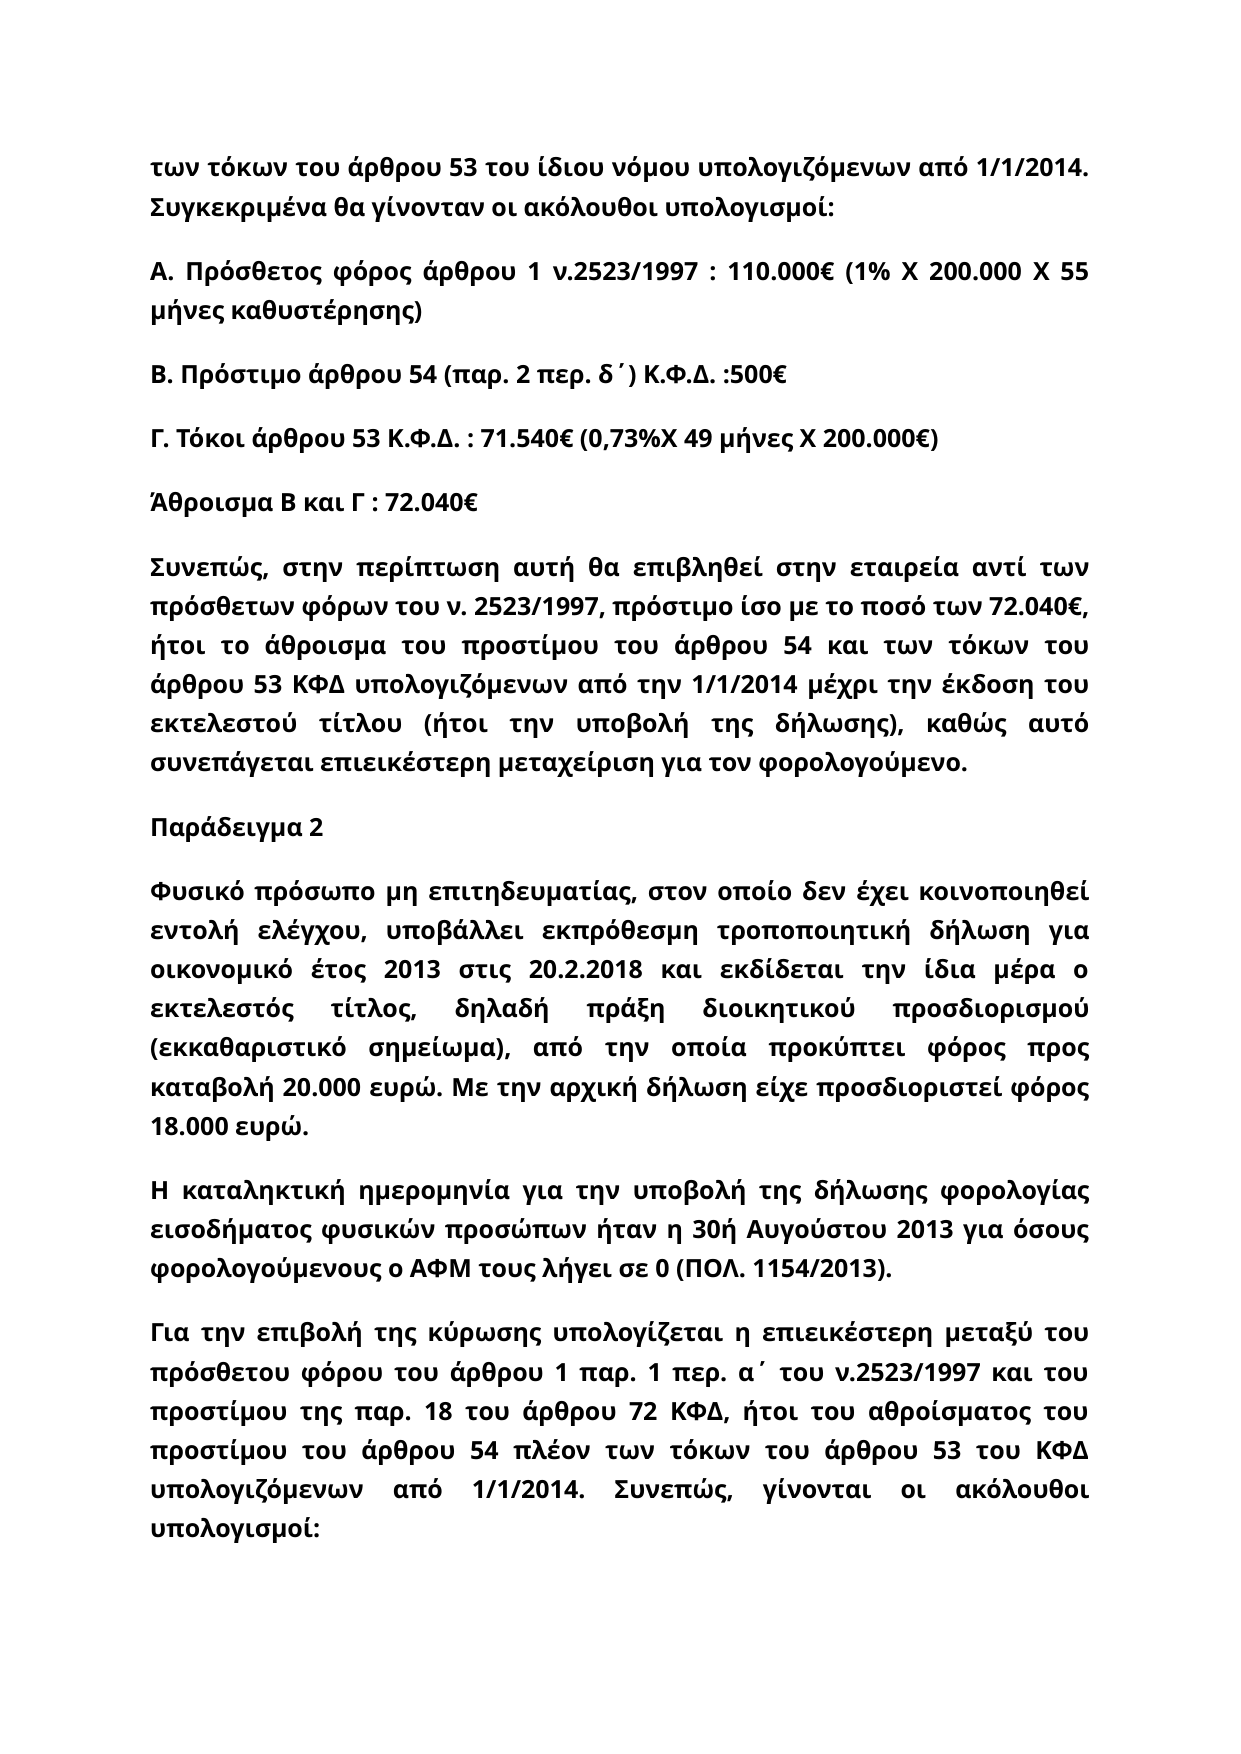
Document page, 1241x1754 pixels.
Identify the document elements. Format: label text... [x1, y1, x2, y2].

text Παράδειγμα 2 [150, 809, 1090, 843]
text Η καταληκτική ημερομηνία για την υποβολή της δήλωσης φορολογίας εισοδήματος φυσικών προσώπων ήταν η 30ή Αυγούστου 2013 για όσους φορολογούμενους ο ΑΦΜ τους λήγει σε 0 (ΠΟΛ. 1154/2013). [150, 1172, 1090, 1285]
text Γ. Τόκοι άρθρου 53 Κ.Φ.Δ. : 71.540€ (0,73%Χ 49 μήνες Χ 200.000€) [150, 421, 1090, 455]
text Άθροισμα Β και Γ : 72.040€ [150, 485, 1090, 519]
text Συνεπώς, στην περίπτωση αυτή θα επιβληθεί στην εταιρεία αντί των πρόσθετων φόρων του ν. 2523/1997, πρόστιμο ίσο με το ποσό των 72.040€, ήτοι το άθροισμα του προστίμου του άρθρου 54 και των τόκων του άρθρου 53 ΚΦΔ υπολογιζόμενων από την 1/1/2014 μέχρι την έκδοση του εκτελεστού τίτλου (ήτοι την υποβολή της δήλωσης), καθώς αυτό συνεπάγεται επιεικέστερη μεταχείριση για τον φορολογούμενο. [150, 549, 1090, 779]
text Φυσικό πρόσωπο μη επιτηδευματίας, στον οποίο δεν έχει κοινοποιηθεί εντολή ελέγχου, υποβάλλει εκπρόθεσμη τροποποιητική δήλωση για οικονομικό έτος 2013 στις 20.2.2018 και εκδίδεται την ίδια μέρα ο εκτελεστός τίτλος, δηλαδή πράξη διοικητικού προσδιορισμού (εκκαθαριστικό σημείωμα), από την οποία προκύπτει φόρος προς καταβολή 20.000 ευρώ. Με την αρχική δήλωση είχε προσδιοριστεί φόρος 18.000 ευρώ. [150, 873, 1090, 1142]
text Α. Πρόσθετος φόρος άρθρου 1 ν.2523/1997 : 110.000€ (1% Χ 200.000 Χ 55 μήνες καθυστέρησης) [150, 253, 1090, 327]
text των τόκων του άρθρου 53 του ίδιου νόμου υπολογιζόμενων από 1/1/2014. Συγκεκριμένα θα γίνονταν οι ακόλουθοι υπολογισμοί: [150, 150, 1090, 223]
text Για την επιβολή της κύρωσης υπολογίζεται η επιεικέστερη μεταξύ του πρόσθετου φόρου του άρθρου 1 παρ. 1 περ. α΄ του ν.2523/1997 και του προστίμου της παρ. 18 του άρθρου 72 ΚΦΔ, ήτοι του αθροίσματος του προστίμου του άρθρου 54 πλέον των τόκων του άρθρου 53 του ΚΦΔ υπολογιζόμενων από 1/1/2014. Συνεπώς, γίνονται οι ακόλουθοι υπολογισμοί: [150, 1315, 1090, 1545]
text Β. Πρόστιμο άρθρου 54 (παρ. 2 περ. δ΄) Κ.Φ.Δ. :500€ [150, 357, 1090, 391]
